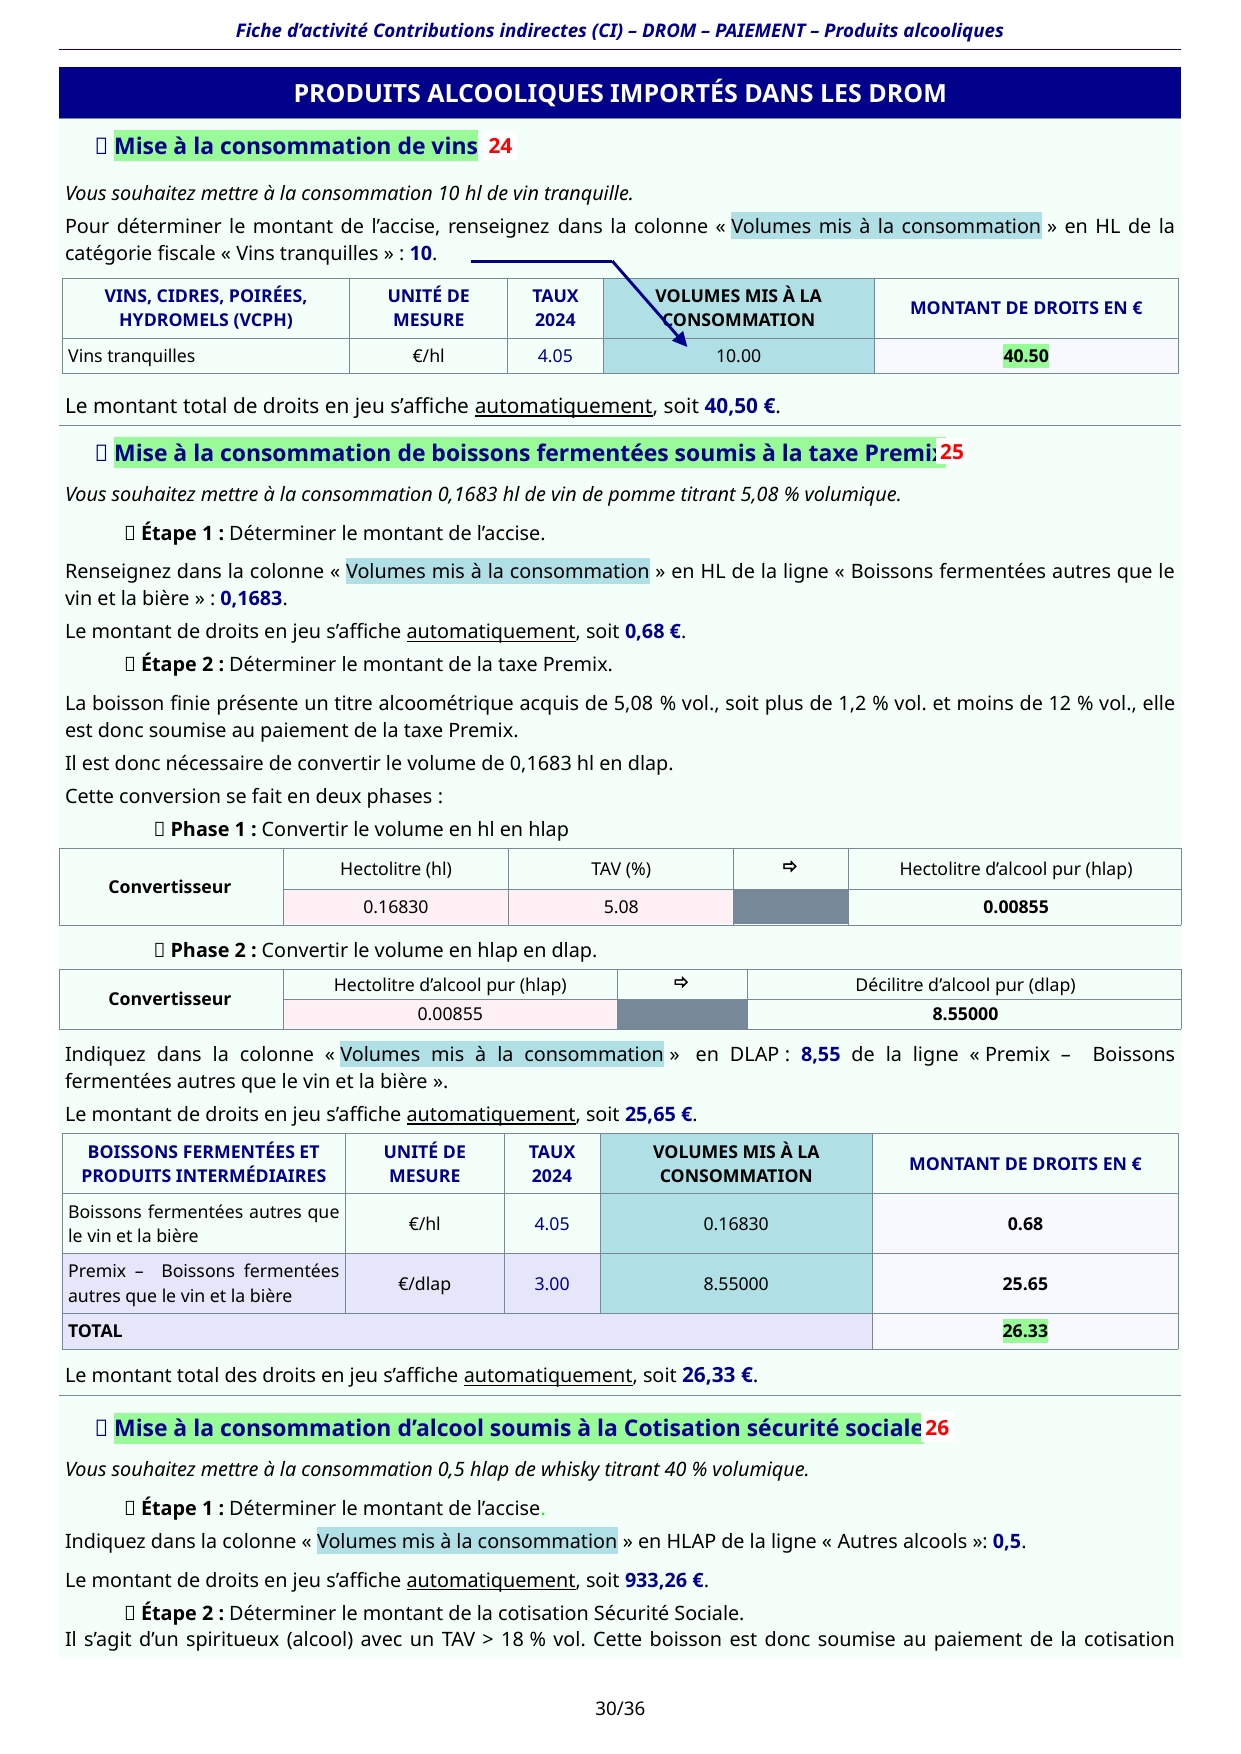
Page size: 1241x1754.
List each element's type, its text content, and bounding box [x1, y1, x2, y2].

table_header Convertisseur [60, 970, 283, 1029]
table_cell €/dlap [346, 1254, 504, 1313]
table_cell Premix – Boissons fermentées autres que le vin et la bière [63, 1254, 345, 1313]
table_header UNITÉ DE MESURE [350, 279, 507, 338]
table_header TAV (%) [509, 849, 733, 889]
table_header Hectolitre (hl) [284, 849, 508, 889]
table_header  [734, 849, 848, 889]
table_cell 5,08 [509, 890, 733, 924]
table_cell 10,00 [604, 339, 874, 373]
table_cell 0,16830 [601, 1194, 872, 1253]
table_cell 25,65 [873, 1254, 1178, 1313]
table_header Hectolitre d’alcool pur (hlap) [284, 970, 617, 999]
table_header VOLUMES MIS À LA CONSOMMATION [604, 279, 675, 338]
table_header VOLUMES MIS À LA CONSOMMATION [601, 1134, 872, 1193]
table_cell  Phase 2 : Convertir le volume en hlap en dlap. [59, 926, 1181, 969]
table_cell 0,00855 [284, 1000, 617, 1029]
table_cell Vins tranquilles [63, 339, 349, 373]
table_header TAUX 2024 [508, 279, 603, 338]
table_cell €/hl [346, 1194, 504, 1253]
table_cell 0,68 [873, 1194, 1178, 1253]
table_header VINS, CIDRES, POIRÉES, HYDROMELS (VCPH) [63, 279, 349, 338]
table_header VOLUMES MIS À LA CONSOMMATION [631, 279, 874, 338]
table_header PRODUITS ALCOOLIQUES IMPORTÉS DANS LES DROM [59, 67, 1181, 118]
table_cell 26,33 [873, 1314, 1178, 1349]
table_cell Boissons fermentées autres que le vin et la bière [63, 1194, 345, 1253]
table_header BOISSONS FERMENTÉES ET PRODUITS INTERMÉDIAIRES [63, 1134, 345, 1193]
table_cell  Mise à la consommation de vins Vous souhaitez mettre à la consommation 10 hl de vin tranquille. Pour déterminer le montant de l’accise, renseignez dans la colonne « Volumes mis à la consommation » en HL de la catégorie fiscale « Vins tranquilles » : 10. Le montant total de droits en jeu s’affiche automatiquement, soit 40,50 €. [59, 119, 1181, 425]
table_cell [618, 1000, 747, 1029]
table_header MONTANT DE DROITS EN € [873, 1134, 1178, 1193]
table_cell 4,05 [508, 339, 603, 373]
table_header MONTANT DE DROITS EN € [875, 279, 1178, 338]
table_header Hectolitre d’alcool pur (hlap) [849, 849, 1181, 889]
table_cell Indiquez dans la colonne « Volumes mis à la consommation » en DLAP : 8,55 de la ligne « Premix – Boissons fermentées autres que le vin et la bière ». Le montant de droits en jeu s’affiche automatiquement, soit 25,65 €. Le montant total des droits en jeu s’affiche automatiquement, soit 26,33 €. [59, 1030, 1181, 1395]
table_cell 8,55000 [748, 1000, 1181, 1029]
table_cell [734, 890, 848, 924]
table_cell 0,16830 [284, 890, 508, 924]
table_cell 8,55000 [601, 1254, 872, 1313]
table_cell TOTAL [63, 1314, 872, 1349]
table_cell  Mise à la consommation de boissons fermentées soumis à la taxe Premix Vous souhaitez mettre à la consommation 0,1683 hl de vin de pomme titrant 5,08 % volumique.  Étape 1 : Déterminer le montant de l’accise. Renseignez dans la colonne « Volumes mis à la consommation » en HL de la ligne « Boissons fermentées autres que le vin et la bière » : 0,1683. Le montant de droits en jeu s’affiche automatiquement, soit 0,68 €.  Étape 2 : Déterminer le montant de la taxe Premix. La boisson finie présente un titre alcoométrique acquis de 5,08 % vol., soit plus de 1,2 % vol. et moins de 12 % vol., elle est donc soumise au paiement de la taxe Premix. Il est donc nécessaire de convertir le volume de 0,1683 hl en dlap. Cette conversion se fait en deux phases :  Phase 1 : Convertir le volume en hl en hlap [59, 426, 1181, 848]
table_header  [618, 970, 747, 999]
table_cell 40,50 [875, 339, 1178, 373]
table_header Décilitre d’alcool pur (dlap) [748, 970, 1181, 999]
table_cell  Mise à la consommation d’alcool soumis à la Cotisation sécurité sociale Vous souhaitez mettre à la consommation 0,5 hlap de whisky titrant 40 % volumique.  Étape 1 : Déterminer le montant de l’accise. Indiquez dans la colonne « Volumes mis à la consommation » en HLAP de la ligne « Autres alcools »: 0,5. Le montant de droits en jeu s’affiche automatiquement, soit 933,26 €.  Étape 2 : Déterminer le montant de la cotisation Sécurité Sociale. Il s’agit d’un spiritueux (alcool) avec un TAV > 18 % vol. Cette boisson est donc soumise au paiement de la cotisation [59, 1396, 1181, 1658]
table_cell €/hl [350, 339, 507, 373]
table_cell 3,00 [505, 1254, 600, 1313]
table_cell 4,05 [505, 1194, 600, 1253]
table_header UNITÉ DE MESURE [346, 1134, 504, 1193]
table_cell 0,00855 [849, 890, 1181, 924]
table_header TAUX 2024 [505, 1134, 600, 1193]
table_header Convertisseur [60, 849, 283, 924]
